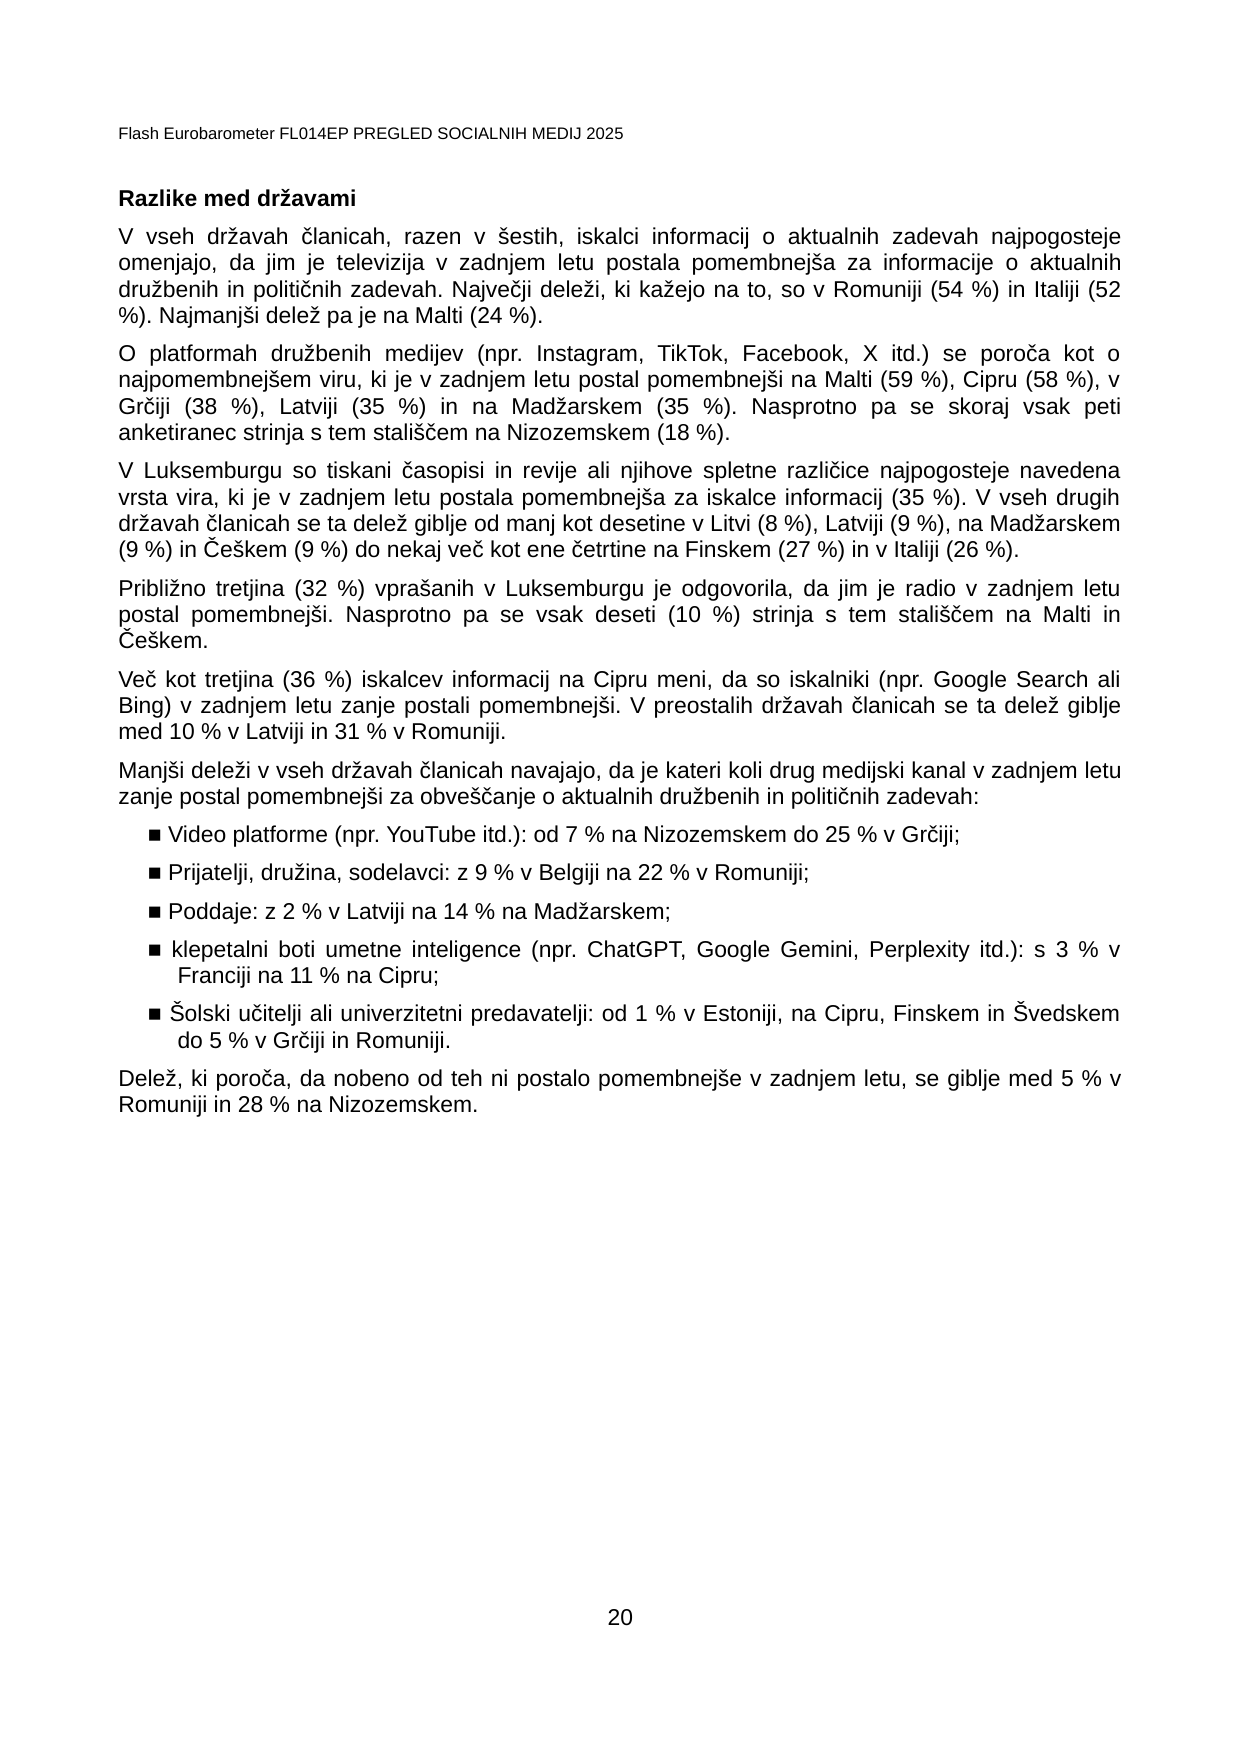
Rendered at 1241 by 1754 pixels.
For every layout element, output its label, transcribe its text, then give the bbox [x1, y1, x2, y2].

text Delež, ki poroča, da nobeno od teh ni postalo pomembnejše v zadnjem letu, se giblje med 5 % v Romuniji in 28 % na Nizozemskem. [118, 1065, 1122, 1118]
text ■ Prijatelji, družina, sodelavci: z 9 % v Belgiji na 22 % v Romuniji; [148, 859, 1122, 886]
text V vseh državah članicah, razen v šestih, iskalci informacij o aktualnih zadevah najpogosteje omenjajo, da jim je televizija v zadnjem letu postala pomembnejša za informacije o aktualnih družbenih in političnih zadevah. Največji deleži, ki kažejo na to, so v Romuniji (54 %) in Italiji (52 %). Najmanjši delež pa je na Malti (24 %). [118, 223, 1122, 328]
text O platformah družbenih medijev (npr. Instagram, TikTok, Facebook, X itd.) se poroča kot o najpomembnejšem viru, ki je v zadnjem letu postal pomembnejši na Malti (59 %), Cipru (58 %), v Grčiji (38 %), Latviji (35 %) in na Madžarskem (35 %). Nasprotno pa se skoraj vsak peti anketiranec strinja s tem stališčem na Nizozemskem (18 %). [118, 340, 1122, 446]
text Več kot tretjina (36 %) iskalcev informacij na Cipru meni, da so iskalniki (npr. Google Search ali Bing) v zadnjem letu zanje postali pomembnejši. V preostalih državah članicah se ta delež giblje med 10 % v Latviji in 31 % v Romuniji. [118, 666, 1122, 745]
text Razlike med državami [118, 184, 1122, 211]
text ■ Video platforme (npr. YouTube itd.): od 7 % na Nizozemskem do 25 % v Grčiji; [148, 821, 1122, 847]
text V Luksemburgu so tiskani časopisi in revije ali njihove spletne različice najpogosteje navedena vrsta vira, ki je v zadnjem letu postala pomembnejša za iskalce informacij (35 %). V vseh drugih državah članicah se ta delež giblje od manj kot desetine v Litvi (8 %), Latviji (9 %), na Madžarskem (9 %) in Češkem (9 %) do nekaj več kot ene četrtine na Finskem (27 %) in v Italiji (26 %). [118, 457, 1122, 563]
text ■ klepetalni boti umetne inteligence (npr. ChatGPT, Google Gemini, Perplexity itd.): s 3 % v Franciji na 11 % na Cipru; [148, 936, 1122, 988]
text Manjši deleži v vseh državah članicah navajajo, da je kateri koli drug medijski kanal v zadnjem letu zanje postal pomembnejši za obveščanje o aktualnih družbenih in političnih zadevah: [118, 757, 1122, 809]
text ■ Šolski učitelji ali univerzitetni predavatelji: od 1 % v Estoniji, na Cipru, Finskem in Švedskem do 5 % v Grčiji in Romuniji. [148, 1000, 1122, 1053]
text Približno tretjina (32 %) vprašanih v Luksemburgu je odgovorila, da jim je radio v zadnjem letu postal pomembnejši. Nasprotno pa se vsak deseti (10 %) strinja s tem stališčem na Malti in Češkem. [118, 575, 1122, 654]
text ■ Poddaje: z 2 % v Latviji na 14 % na Madžarskem; [148, 898, 1122, 924]
